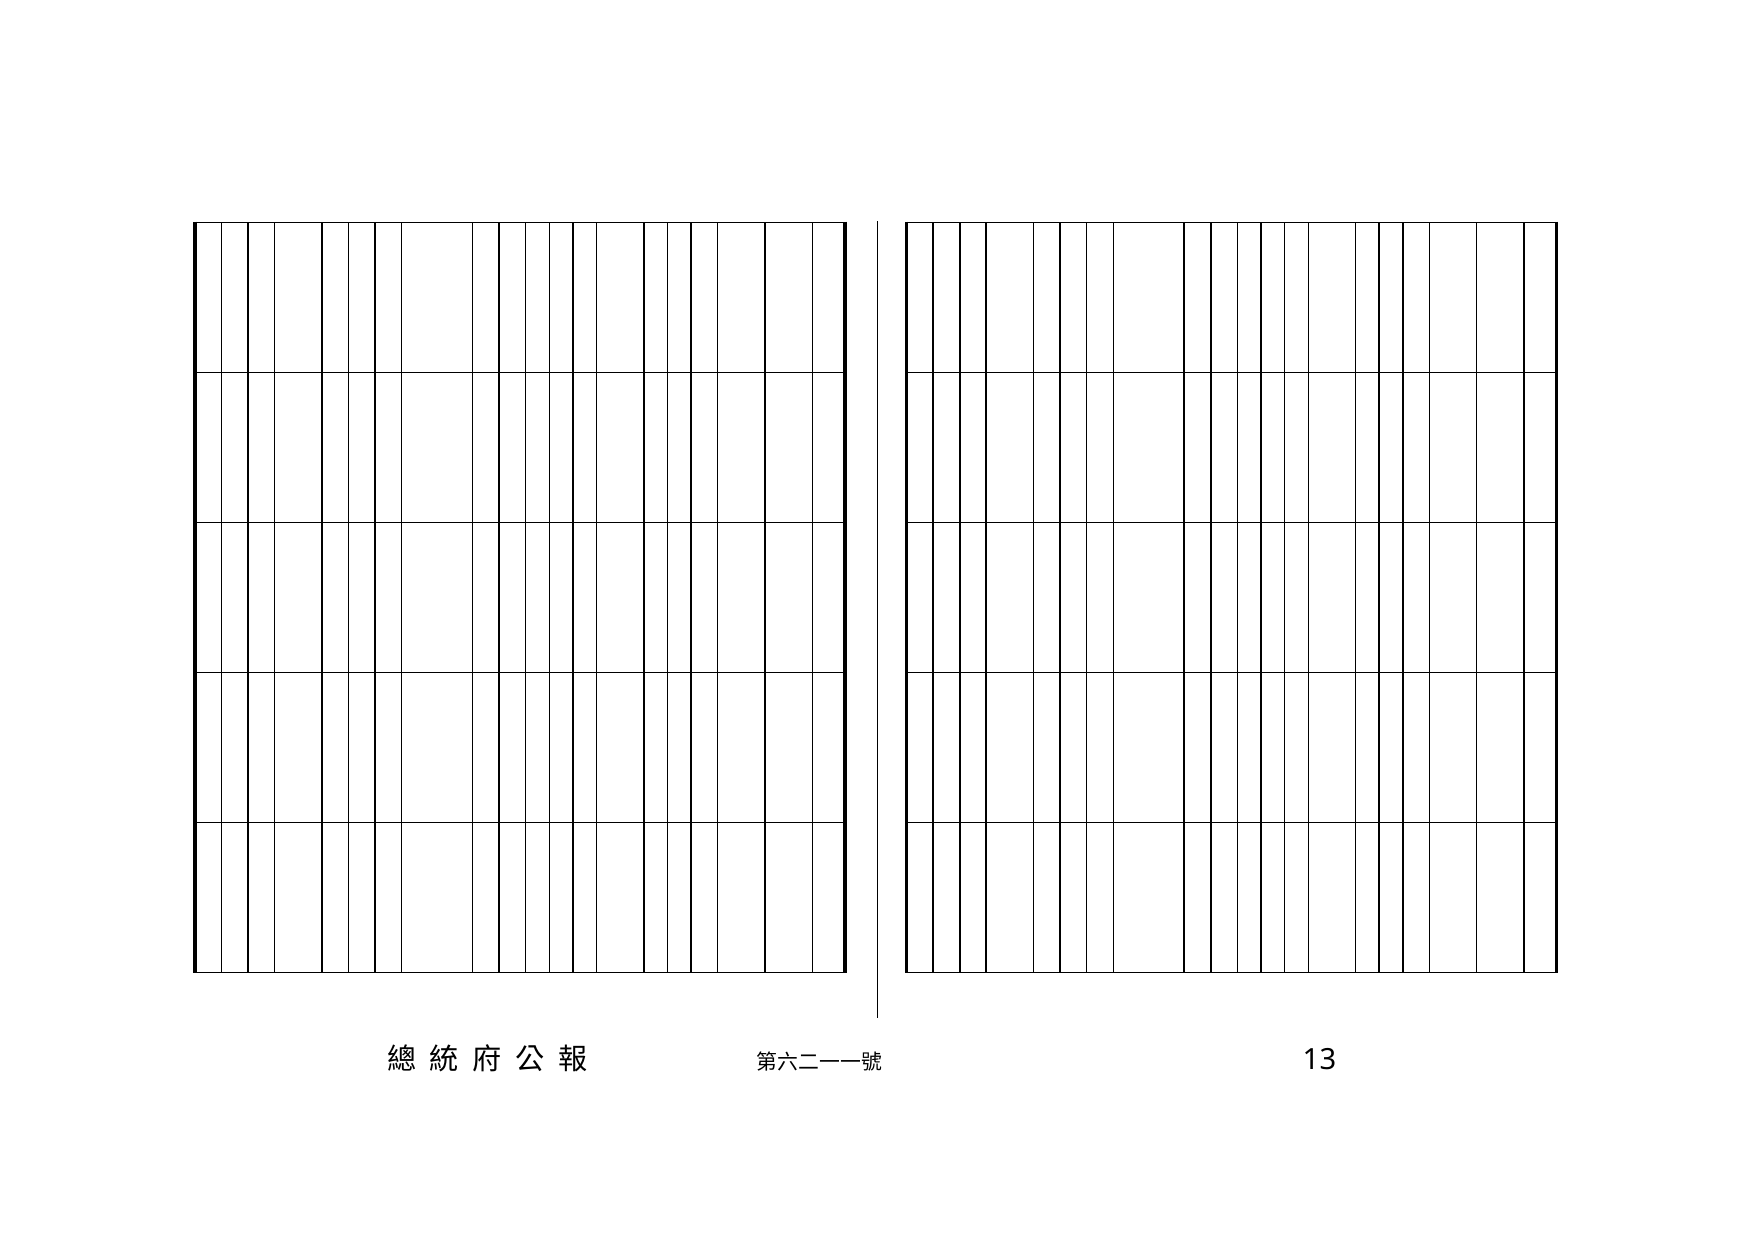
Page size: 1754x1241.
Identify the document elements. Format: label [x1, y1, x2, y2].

table_cell [934, 223, 959, 372]
table_cell [741, 673, 764, 822]
table_cell [1161, 673, 1183, 822]
table_cell [1477, 673, 1500, 822]
table_cell [908, 373, 932, 522]
table_cell [550, 223, 572, 372]
table_cell [249, 373, 274, 522]
table_cell [813, 823, 843, 972]
table_cell [1262, 373, 1284, 522]
table_cell [500, 373, 525, 522]
table_cell [766, 823, 789, 972]
table_cell [1309, 373, 1332, 522]
table_cell [1185, 373, 1210, 522]
table_cell [1380, 673, 1402, 822]
table_cell [425, 523, 449, 672]
table_cell [249, 223, 274, 372]
table_cell [1404, 823, 1429, 972]
table_cell [718, 673, 741, 822]
table_cell [741, 223, 764, 372]
table_cell [789, 823, 812, 972]
table_cell [1137, 223, 1161, 372]
table_cell [1285, 823, 1308, 972]
table_cell [550, 673, 572, 822]
table_cell [1114, 823, 1137, 972]
table_cell [645, 223, 667, 372]
table_cell [1010, 523, 1033, 672]
table_cell [1114, 673, 1137, 822]
table_cell [1356, 823, 1378, 972]
table_cell [402, 223, 425, 372]
table_cell [1525, 223, 1555, 372]
table_cell [1525, 373, 1555, 522]
table_cell [813, 673, 843, 822]
table_cell [908, 823, 932, 972]
table_cell [197, 223, 221, 372]
table_cell [298, 523, 321, 672]
table_cell [987, 823, 1010, 972]
table_cell [349, 823, 374, 972]
table_cell [668, 373, 690, 522]
table_cell [1453, 523, 1476, 672]
table_cell [1185, 223, 1210, 372]
table_cell [597, 823, 620, 972]
table_cell [526, 523, 549, 672]
table_cell [1262, 823, 1284, 972]
table_cell [323, 373, 348, 522]
table_cell [222, 673, 247, 822]
table_cell [402, 673, 425, 822]
table_cell [1034, 373, 1059, 522]
table_cell [1238, 523, 1260, 672]
table_cell [222, 223, 247, 372]
table_cell [1380, 823, 1402, 972]
table_cell [789, 373, 812, 522]
table_cell [1430, 373, 1453, 522]
table_cell [1161, 223, 1183, 372]
table_cell [197, 523, 221, 672]
table_cell [597, 223, 620, 372]
table_cell [1430, 223, 1453, 372]
table_cell [718, 373, 741, 522]
table_cell [1010, 673, 1033, 822]
table_cell [1477, 223, 1500, 372]
table_cell [473, 523, 498, 672]
table_cell [645, 523, 667, 672]
table_cell [449, 823, 472, 972]
table_cell [1525, 523, 1555, 672]
table_cell [1430, 673, 1453, 822]
table_cell [1087, 223, 1113, 372]
table_cell [908, 223, 932, 372]
table_cell [987, 673, 1010, 822]
table_cell [1262, 673, 1284, 822]
table_cell [1114, 223, 1137, 372]
table_cell [1238, 373, 1260, 522]
table_cell [1453, 373, 1476, 522]
table_cell [1161, 823, 1183, 972]
table_cell [692, 223, 717, 372]
table_cell [222, 823, 247, 972]
table_cell [718, 823, 741, 972]
table_cell [1185, 673, 1210, 822]
table_cell [1309, 223, 1332, 372]
table_cell [692, 373, 717, 522]
table_cell [1212, 223, 1237, 372]
table_cell [1525, 823, 1555, 972]
table_cell [500, 223, 525, 372]
table_cell [1477, 523, 1500, 672]
table_cell [987, 523, 1010, 672]
table_cell [766, 373, 789, 522]
table_cell [376, 223, 401, 372]
table_cell [1061, 823, 1086, 972]
table_cell [1087, 673, 1113, 822]
table_cell [349, 523, 374, 672]
table_cell [668, 223, 690, 372]
table_cell [1212, 523, 1237, 672]
table_cell [1061, 523, 1086, 672]
table_cell [222, 523, 247, 672]
table_cell [1262, 523, 1284, 672]
table_cell [197, 823, 221, 972]
table_cell [1061, 373, 1086, 522]
table_cell [349, 673, 374, 822]
table_cell [1161, 523, 1183, 672]
table_cell [1309, 673, 1332, 822]
table_cell [1212, 373, 1237, 522]
table_cell [597, 373, 620, 522]
table_cell [1356, 373, 1378, 522]
table_cell [1185, 823, 1210, 972]
table_cell [1010, 823, 1033, 972]
table_cell [987, 373, 1010, 522]
table_cell [1500, 523, 1523, 672]
table_cell [1332, 373, 1355, 522]
table_cell [197, 673, 221, 822]
table_cell [741, 373, 764, 522]
table_cell [323, 673, 348, 822]
table_cell [1137, 823, 1161, 972]
table_cell [1380, 223, 1402, 372]
table_cell [766, 523, 789, 672]
table_cell [692, 673, 717, 822]
table_cell [1161, 373, 1183, 522]
table_cell [275, 823, 298, 972]
table_cell [1238, 673, 1260, 822]
table_cell [526, 373, 549, 522]
table_cell [620, 823, 643, 972]
table_cell [376, 673, 401, 822]
table_cell [1309, 523, 1332, 672]
table_cell [1453, 223, 1476, 372]
table_cell [1477, 823, 1500, 972]
table_cell [620, 523, 643, 672]
table_cell [987, 223, 1010, 372]
table_cell [1137, 523, 1161, 672]
table_cell [275, 523, 298, 672]
table_cell [298, 823, 321, 972]
table_cell [1500, 373, 1523, 522]
table_cell [1453, 673, 1476, 822]
table_cell [718, 223, 741, 372]
table_cell [1212, 823, 1237, 972]
table_cell [1453, 823, 1476, 972]
table_cell [1185, 523, 1210, 672]
table_cell [1404, 673, 1429, 822]
table_cell [1332, 223, 1355, 372]
table_cell [1010, 223, 1033, 372]
table_cell [1404, 523, 1429, 672]
table_cell [500, 673, 525, 822]
table_cell [1356, 223, 1378, 372]
table_cell [425, 373, 449, 522]
table_cell [1525, 673, 1555, 822]
table_cell [1430, 523, 1453, 672]
table_cell [1238, 823, 1260, 972]
table_cell [645, 673, 667, 822]
table_cell [1034, 673, 1059, 822]
table_cell [197, 373, 221, 522]
table_cell [1430, 823, 1453, 972]
table_cell [275, 223, 298, 372]
table_cell [813, 373, 843, 522]
table_cell [1061, 223, 1086, 372]
table_cell [813, 523, 843, 672]
table_cell [425, 823, 449, 972]
table_cell [574, 673, 596, 822]
table_cell [1332, 673, 1355, 822]
table_cell [597, 523, 620, 672]
table_cell [449, 673, 472, 822]
table_cell [402, 823, 425, 972]
table_cell [741, 523, 764, 672]
table_cell [449, 373, 472, 522]
table_cell [1309, 823, 1332, 972]
table_cell [668, 523, 690, 672]
table_cell [1262, 223, 1284, 372]
table_cell [620, 373, 643, 522]
table_cell [1332, 823, 1355, 972]
table_cell [741, 823, 764, 972]
table_cell [668, 823, 690, 972]
table_cell [349, 373, 374, 522]
table_cell [376, 523, 401, 672]
table_cell [1356, 523, 1378, 672]
table_cell [961, 673, 985, 822]
table_cell [692, 823, 717, 972]
table_cell [425, 223, 449, 372]
table_cell [1285, 523, 1308, 672]
table_cell [349, 223, 374, 372]
table_cell [934, 373, 959, 522]
table_cell [249, 823, 274, 972]
table_cell [1380, 373, 1402, 522]
table_cell [718, 523, 741, 672]
table_cell [789, 673, 812, 822]
table_cell [620, 673, 643, 822]
table_cell [249, 523, 274, 672]
table_cell [1114, 523, 1137, 672]
table_cell [249, 673, 274, 822]
table_cell [934, 823, 959, 972]
table_cell [1137, 673, 1161, 822]
table_cell [789, 523, 812, 672]
table_cell [1087, 523, 1113, 672]
table_cell [668, 673, 690, 822]
table_cell [1332, 523, 1355, 672]
table_cell [1285, 373, 1308, 522]
table_cell [1285, 223, 1308, 372]
table_cell [1061, 673, 1086, 822]
table_cell [1087, 823, 1113, 972]
table_cell [473, 673, 498, 822]
table_cell [550, 523, 572, 672]
table_cell [473, 823, 498, 972]
table_cell [574, 523, 596, 672]
table_cell [222, 373, 247, 522]
table_cell [1477, 373, 1500, 522]
table_cell [500, 523, 525, 672]
table_cell [402, 523, 425, 672]
table_cell [1500, 823, 1523, 972]
table_cell [574, 373, 596, 522]
table_cell [766, 673, 789, 822]
table_cell [323, 523, 348, 672]
table_cell [574, 223, 596, 372]
table_cell [298, 673, 321, 822]
table_cell [1137, 373, 1161, 522]
table_cell [645, 373, 667, 522]
table_cell [298, 373, 321, 522]
table_cell [961, 373, 985, 522]
table_cell [789, 223, 812, 372]
table_cell [1034, 823, 1059, 972]
table_cell [908, 523, 932, 672]
table_cell [597, 673, 620, 822]
table_cell [1212, 673, 1237, 822]
table_cell [1238, 223, 1260, 372]
table_cell [1500, 673, 1523, 822]
table_cell [425, 673, 449, 822]
table_cell [1087, 373, 1113, 522]
table_cell [275, 673, 298, 822]
table_cell [1500, 223, 1523, 372]
table_cell [1285, 673, 1308, 822]
table_cell [473, 373, 498, 522]
table_cell [1010, 373, 1033, 522]
table_cell [1404, 373, 1429, 522]
table_cell [550, 823, 572, 972]
table_cell [298, 223, 321, 372]
table_cell [645, 823, 667, 972]
table_cell [402, 373, 425, 522]
table_cell [934, 673, 959, 822]
table_cell [961, 823, 985, 972]
table_cell [449, 523, 472, 672]
table_cell [1404, 223, 1429, 372]
table_cell [526, 673, 549, 822]
table_cell [550, 373, 572, 522]
table_cell [526, 223, 549, 372]
table_cell [526, 823, 549, 972]
table_cell [376, 373, 401, 522]
table_cell [1380, 523, 1402, 672]
table_cell [766, 223, 789, 372]
table_cell [961, 223, 985, 372]
table_cell [275, 373, 298, 522]
table_cell [908, 673, 932, 822]
table_cell [1114, 373, 1137, 522]
table_cell [449, 223, 472, 372]
table_cell [574, 823, 596, 972]
table_cell [1034, 223, 1059, 372]
table_cell [323, 223, 348, 372]
table_cell [500, 823, 525, 972]
table_cell [692, 523, 717, 672]
table_cell [1034, 523, 1059, 672]
table_cell [620, 223, 643, 372]
table_cell [813, 223, 843, 372]
table_cell [961, 523, 985, 672]
table_cell [376, 823, 401, 972]
table_cell [323, 823, 348, 972]
table_cell [1356, 673, 1378, 822]
table_cell [473, 223, 498, 372]
table_cell [934, 523, 959, 672]
